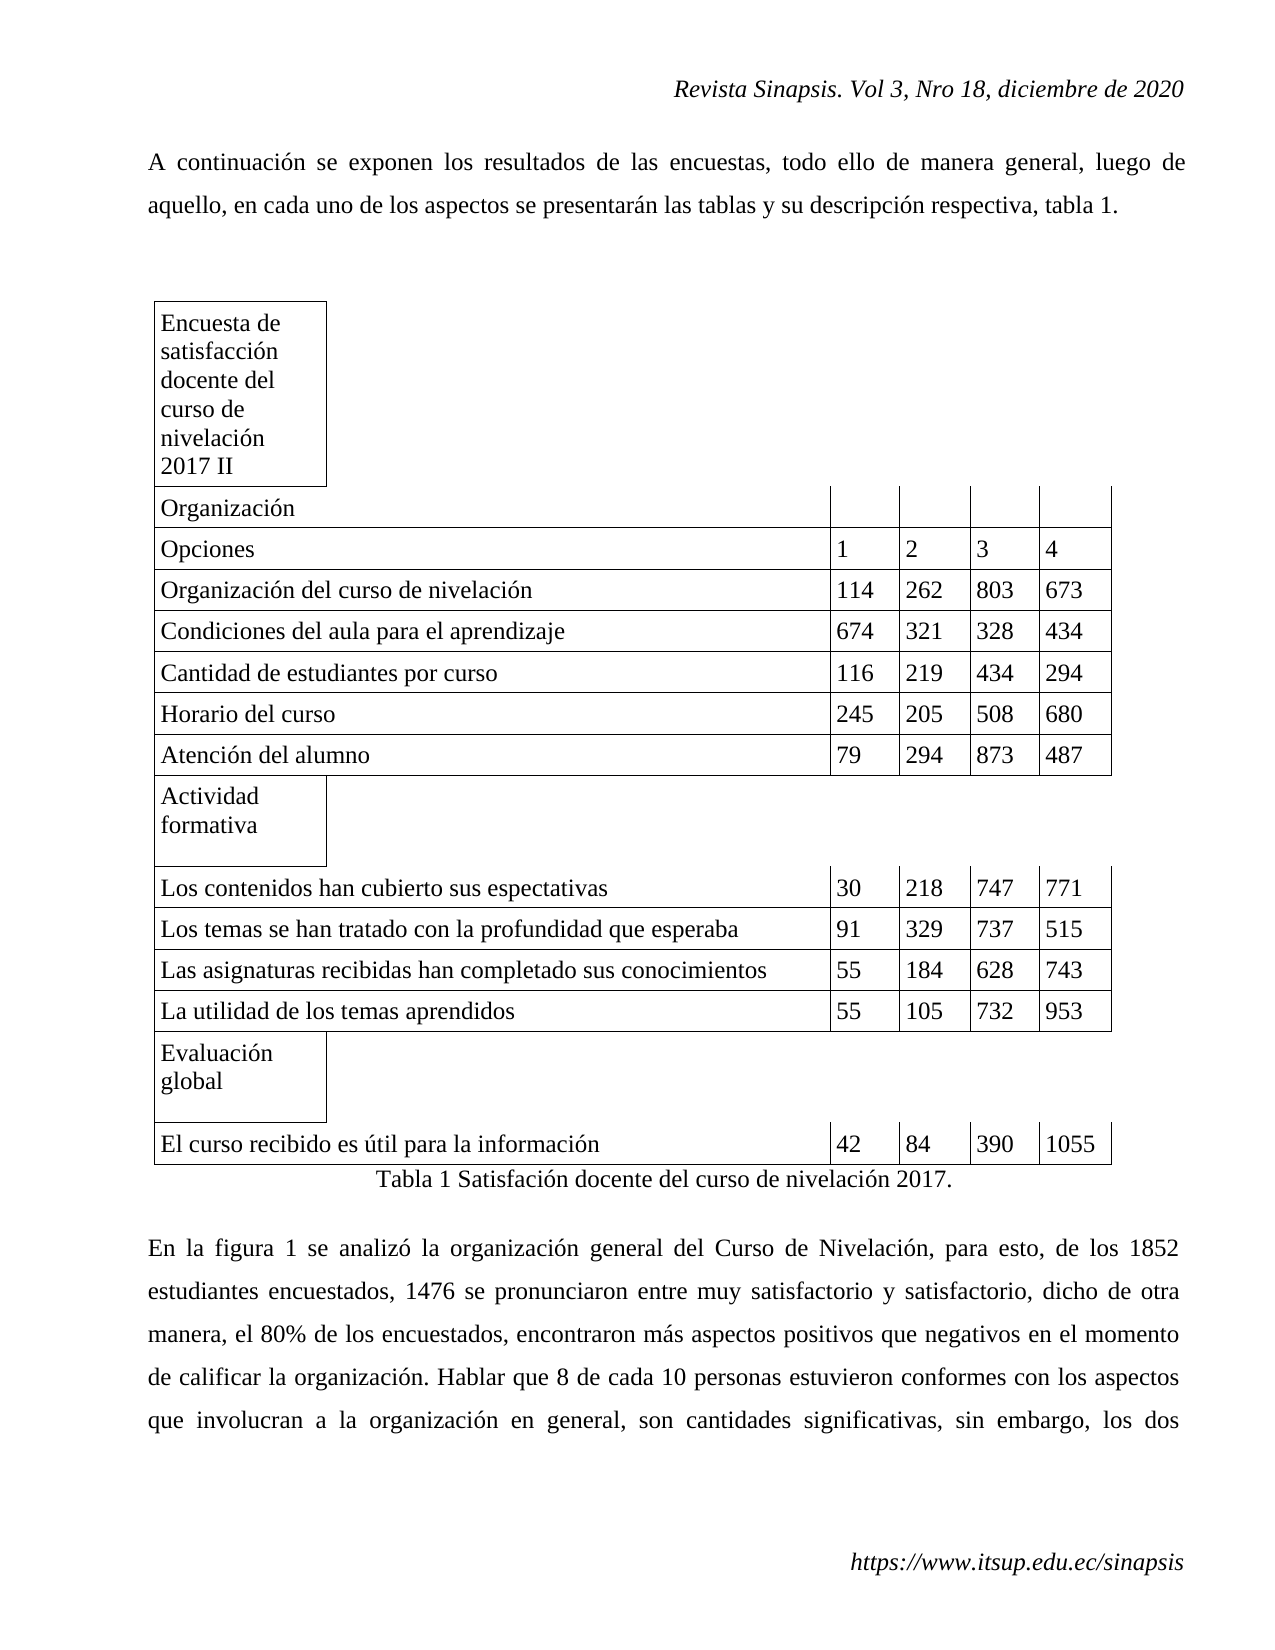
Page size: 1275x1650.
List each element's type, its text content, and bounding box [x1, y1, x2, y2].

table_cell Horario del curso [155, 693, 830, 733]
table_cell 55 [831, 950, 899, 990]
table_cell Los temas se han tratado con la profundidad que esperaba [155, 908, 830, 948]
table_cell Actividad formativa [155, 776, 326, 866]
table_cell 434 [971, 652, 1039, 692]
table_cell 487 [1040, 735, 1111, 775]
table_cell 953 [1040, 991, 1111, 1031]
table_cell 116 [831, 652, 899, 692]
table_cell 873 [971, 735, 1039, 775]
table_cell El curso recibido es útil para la información [155, 1122, 830, 1163]
table_cell 105 [900, 991, 970, 1031]
table_cell 515 [1040, 908, 1111, 948]
table_cell 732 [971, 991, 1039, 1031]
table_cell 219 [900, 652, 970, 692]
table_cell 245 [831, 693, 899, 733]
table_cell Las asignaturas recibidas han completado sus conocimientos [155, 950, 830, 990]
table_cell 294 [900, 735, 970, 775]
table_cell Opciones [155, 528, 830, 568]
table_cell Organización del curso de nivelación [155, 570, 830, 610]
table_cell 114 [831, 570, 899, 610]
table_cell La utilidad de los temas aprendidos [155, 991, 830, 1031]
table_cell 1055 [1040, 1122, 1111, 1163]
table_cell 321 [900, 611, 970, 651]
table_cell 329 [900, 908, 970, 948]
text Tabla 1 Satisfación docente del curso de nivelación 2017. [148, 1164, 1180, 1193]
table_cell 674 [831, 611, 899, 651]
table_cell 434 [1040, 611, 1111, 651]
table_cell 747 [971, 866, 1039, 907]
table_cell 673 [1040, 570, 1111, 610]
table_cell 262 [900, 570, 970, 610]
table_cell 91 [831, 908, 899, 948]
table_cell [971, 486, 1039, 527]
table_cell Los contenidos han cubierto sus espectativas [155, 866, 830, 907]
table_cell 680 [1040, 693, 1111, 733]
table_cell Atención del alumno [155, 735, 830, 775]
text En la figura 1 se analizó la organización general del Curso de Nivelación, para esto, de los 1852 estudiantes encuestados, 1476 se pronunciaron entre muy satisfactorio y satisfactorio, dicho de otra manera, el 80% de los encuestados, encontraron más aspectos positivos que negativos en el momento de calificar la organización. Hablar que 8 de cada 10 personas estuvieron conformes con los aspectos que involucran a la organización en general, son cantidades significativas, sin embargo, los dos [148, 1233, 1180, 1434]
table_cell 328 [971, 611, 1039, 651]
table_cell 3 [971, 528, 1039, 568]
table_cell 55 [831, 991, 899, 1031]
table_cell 79 [831, 735, 899, 775]
table_cell Condiciones del aula para el aprendizaje [155, 611, 830, 651]
table_cell Evaluación global [155, 1032, 326, 1122]
table_cell 1 [831, 528, 899, 568]
table_cell Cantidad de estudiantes por curso [155, 652, 830, 692]
table_cell [1040, 486, 1111, 527]
table_cell 4 [1040, 528, 1111, 568]
table_cell [831, 486, 899, 527]
table_cell 218 [900, 866, 970, 907]
table_cell 743 [1040, 950, 1111, 990]
table_cell 205 [900, 693, 970, 733]
table_cell 628 [971, 950, 1039, 990]
table_cell 2 [900, 528, 970, 568]
table_header Encuesta de satisfacción docente del curso de nivelación 2017 II [155, 302, 326, 486]
table_cell 803 [971, 570, 1039, 610]
table_cell 184 [900, 950, 970, 990]
table_cell Organización [155, 486, 830, 527]
table_cell 84 [900, 1122, 970, 1163]
table_cell 390 [971, 1122, 1039, 1163]
table_cell 737 [971, 908, 1039, 948]
table_cell 294 [1040, 652, 1111, 692]
table_cell [900, 486, 970, 527]
text A continuación se exponen los resultados de las encuestas, todo ello de manera general, luego de aquello, en cada uno de los aspectos se presentarán las tablas y su descripción respectiva, tabla 1. [148, 147, 1186, 218]
table_cell 508 [971, 693, 1039, 733]
table_cell 30 [831, 866, 899, 907]
table_cell 771 [1040, 866, 1111, 907]
table_cell 42 [831, 1122, 899, 1163]
